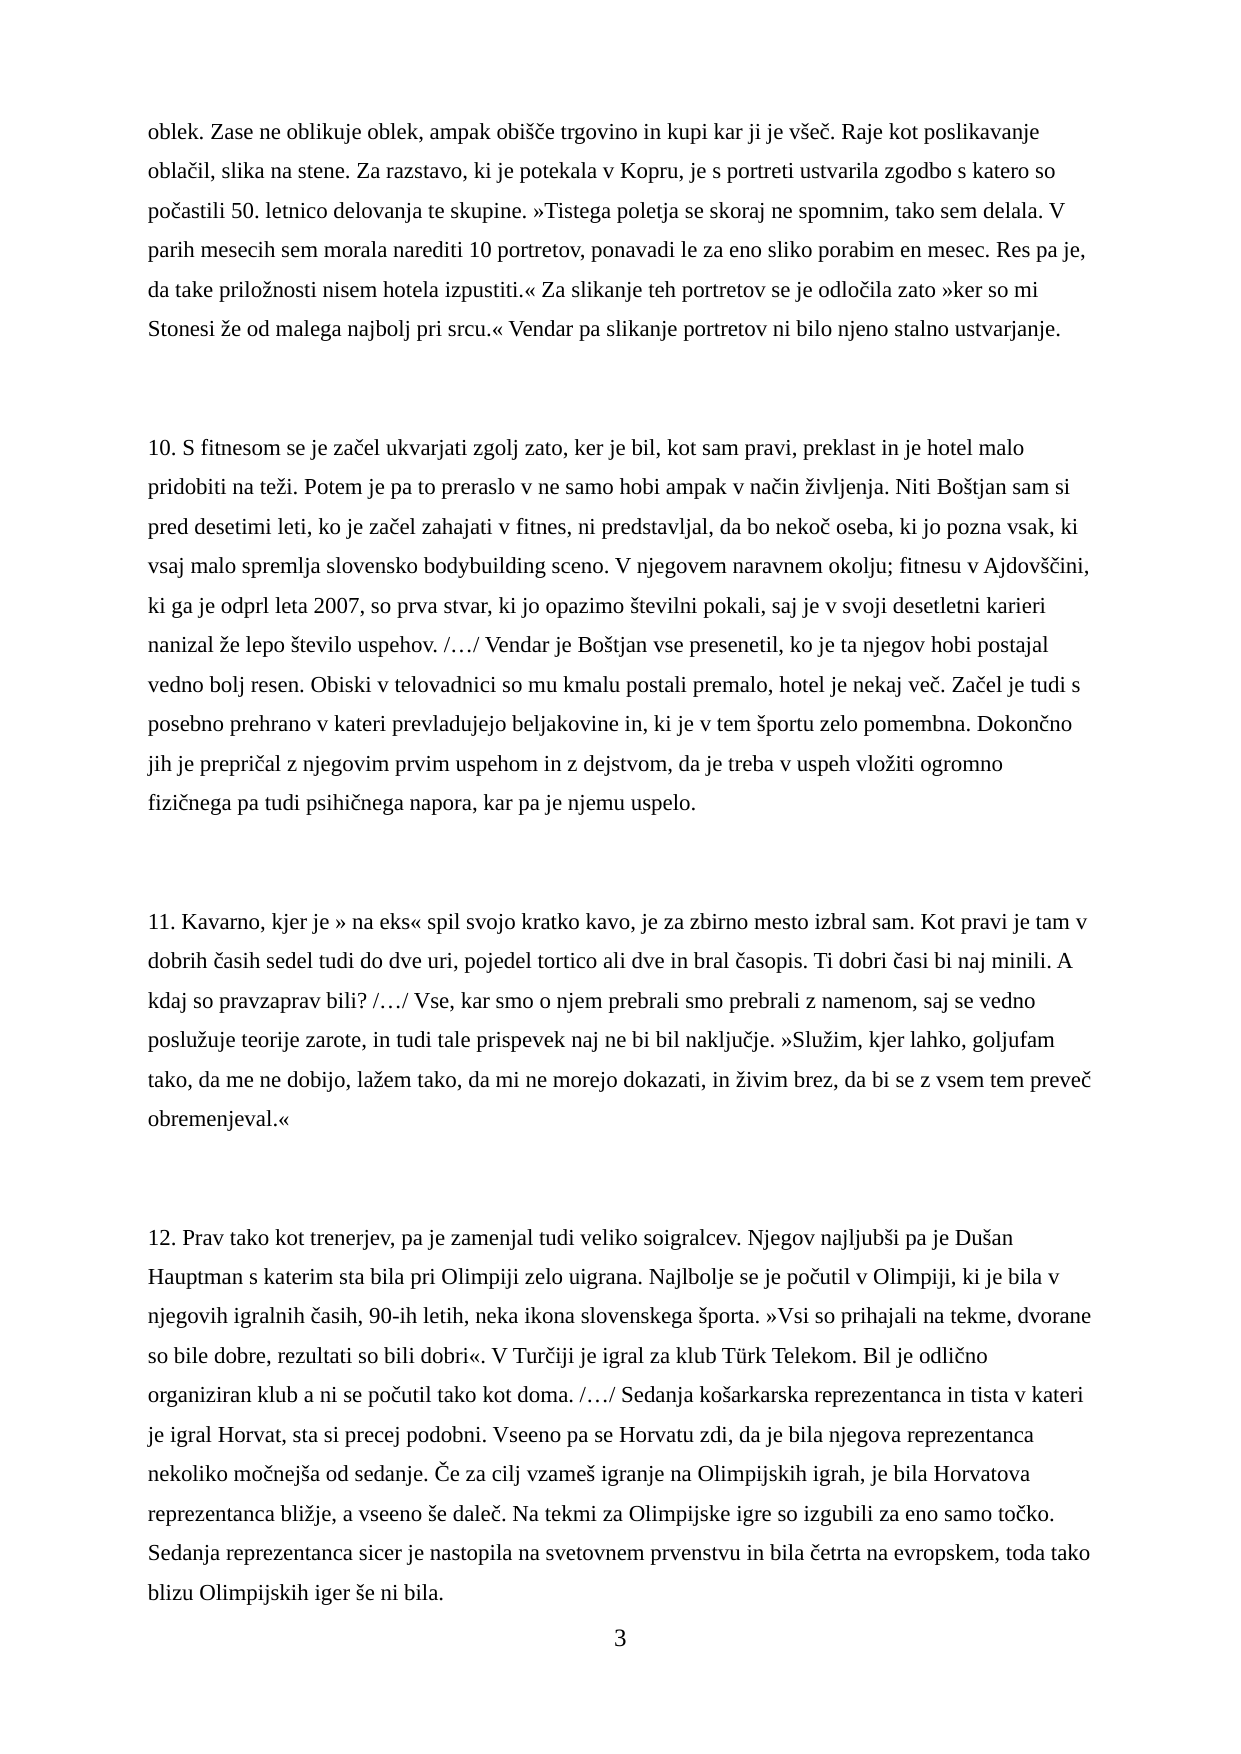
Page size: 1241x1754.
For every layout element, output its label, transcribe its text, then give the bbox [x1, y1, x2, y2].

text 11. Kavarno, kjer je » na eks« spil svojo kratko kavo, je za zbirno mesto izbral sam. Kot pravi je tam v dobrih časih sedel tudi do dve uri, pojedel tortico ali dve in bral časopis. Ti dobri časi bi naj minili. A kdaj so pravzaprav bili? /…/ Vse, kar smo o njem prebrali smo prebrali z namenom, saj se vedno poslužuje teorije zarote, in tudi tale prispevek naj ne bi bil naključje. »Služim, kjer lahko, goljufam tako, da me ne dobijo, lažem tako, da mi ne morejo dokazati, in živim brez, da bi se z vsem tem preveč obremenjeval.« [148, 908, 1092, 1131]
text oblek. Zase ne oblikuje oblek, ampak obišče trgovino in kupi kar ji je všeč. Raje kot poslikavanje oblačil, slika na stene. Za razstavo, ki je potekala v Kopru, je s portreti ustvarila zgodbo s katero so počastili 50. letnico delovanja te skupine. »Tistega poletja se skoraj ne spomnim, tako sem delala. V parih mesecih sem morala narediti 10 portretov, ponavadi le za eno sliko porabim en mesec. Res pa je, da take priložnosti nisem hotela izpustiti.« Za slikanje teh portretov se je odločila zato »ker so mi Stonesi že od malega najbolj pri srcu.« Vendar pa slikanje portretov ni bilo njeno stalno ustvarjanje. [148, 118, 1092, 342]
text 10. S fitnesom se je začel ukvarjati zgolj zato, ker je bil, kot sam pravi, preklast in je hotel malo pridobiti na teži. Potem je pa to preraslo v ne samo hobi ampak v način življenja. Niti Boštjan sam si pred desetimi leti, ko je začel zahajati v fitnes, ni predstavljal, da bo nekoč oseba, ki jo pozna vsak, ki vsaj malo spremlja slovensko bodybuilding sceno. V njegovem naravnem okolju; fitnesu v Ajdovščini, ki ga je odprl leta 2007, so prva stvar, ki jo opazimo številni pokali, saj je v svoji desetletni karieri nanizal že lepo število uspehov. /…/ Vendar je Boštjan vse presenetil, ko je ta njegov hobi postajal vedno bolj resen. Obiski v telovadnici so mu kmalu postali premalo, hotel je nekaj več. Začel je tudi s posebno prehrano v kateri prevladujejo beljakovine in, ki je v tem športu zelo pomembna. Dokončno jih je prepričal z njegovim prvim uspehom in z dejstvom, da je treba v uspeh vložiti ogromno fizičnega pa tudi psihičnega napora, kar pa je njemu uspelo. [148, 434, 1092, 816]
text 12. Prav tako kot trenerjev, pa je zamenjal tudi veliko soigralcev. Njegov najljubši pa je Dušan Hauptman s katerim sta bila pri Olimpiji zelo uigrana. Najlbolje se je počutil v Olimpiji, ki je bila v njegovih igralnih časih, 90-ih letih, neka ikona slovenskega športa. »Vsi so prihajali na tekme, dvorane so bile dobre, rezultati so bili dobri«. V Turčiji je igral za klub Türk Telekom. Bil je odlično organiziran klub a ni se počutil tako kot doma. /…/ Sedanja košarkarska reprezentanca in tista v kateri je igral Horvat, sta si precej podobni. Vseeno pa se Horvatu zdi, da je bila njegova reprezentanca nekoliko močnejša od sedanje. Če za cilj vzameš igranje na Olimpijskih igrah, je bila Horvatova reprezentanca bližje, a vseeno še daleč. Na tekmi za Olimpijske igre so izgubili za eno samo točko. Sedanja reprezentanca sicer je nastopila na svetovnem prvenstvu in bila četrta na evropskem, toda tako blizu Olimpijskih iger še ni bila. [148, 1223, 1092, 1605]
